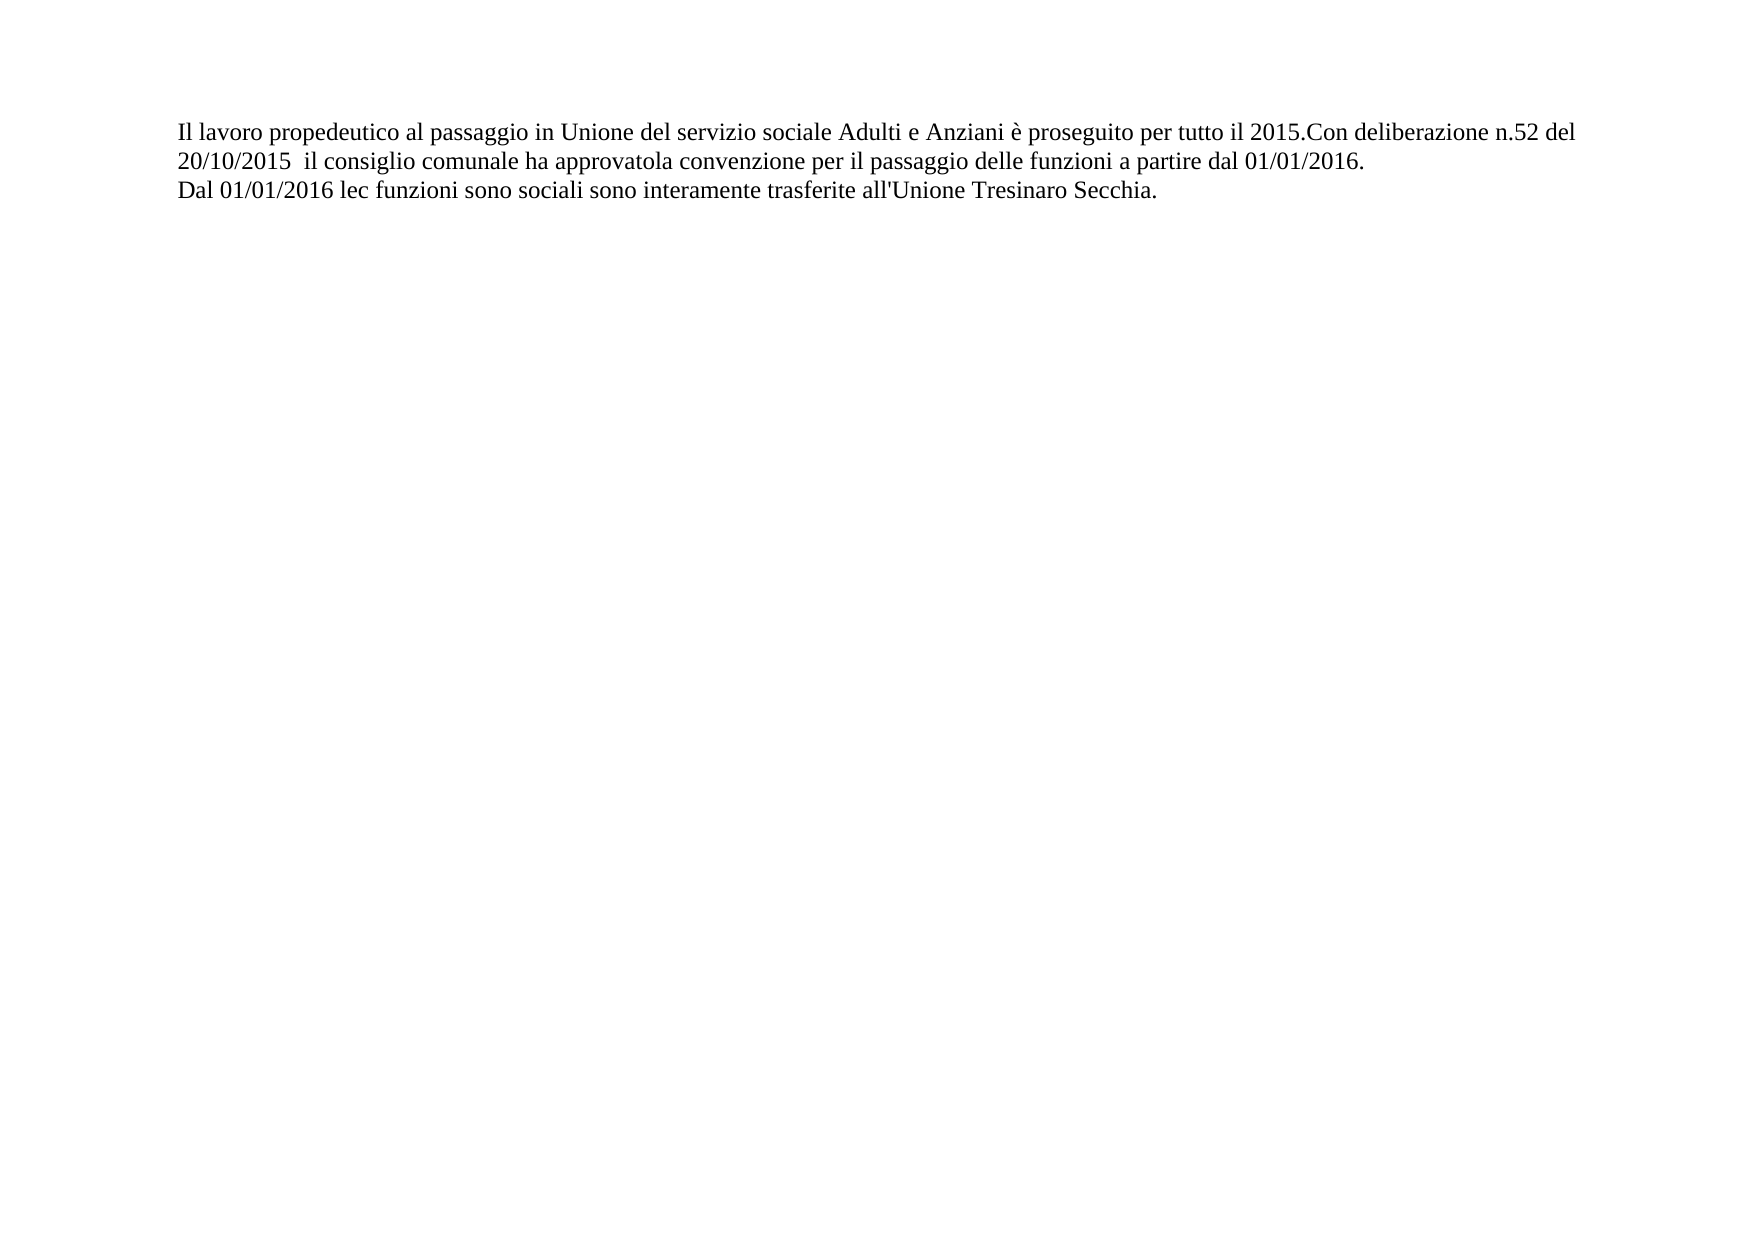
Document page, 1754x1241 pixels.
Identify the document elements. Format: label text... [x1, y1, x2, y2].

text Dal 01/01/2016 lec funzioni sono sociali sono interamente trasferite all'Unione Tresinaro Secchia. [177, 175, 1636, 204]
text Il lavoro propedeutico al passaggio in Unione del servizio sociale Adulti e Anziani è proseguito per tutto il 2015.Con deliberazione n.52 del 20/10/2015 il consiglio comunale ha approvatola convenzione per il passaggio delle funzioni a partire dal 01/01/2016. [177, 117, 1636, 175]
